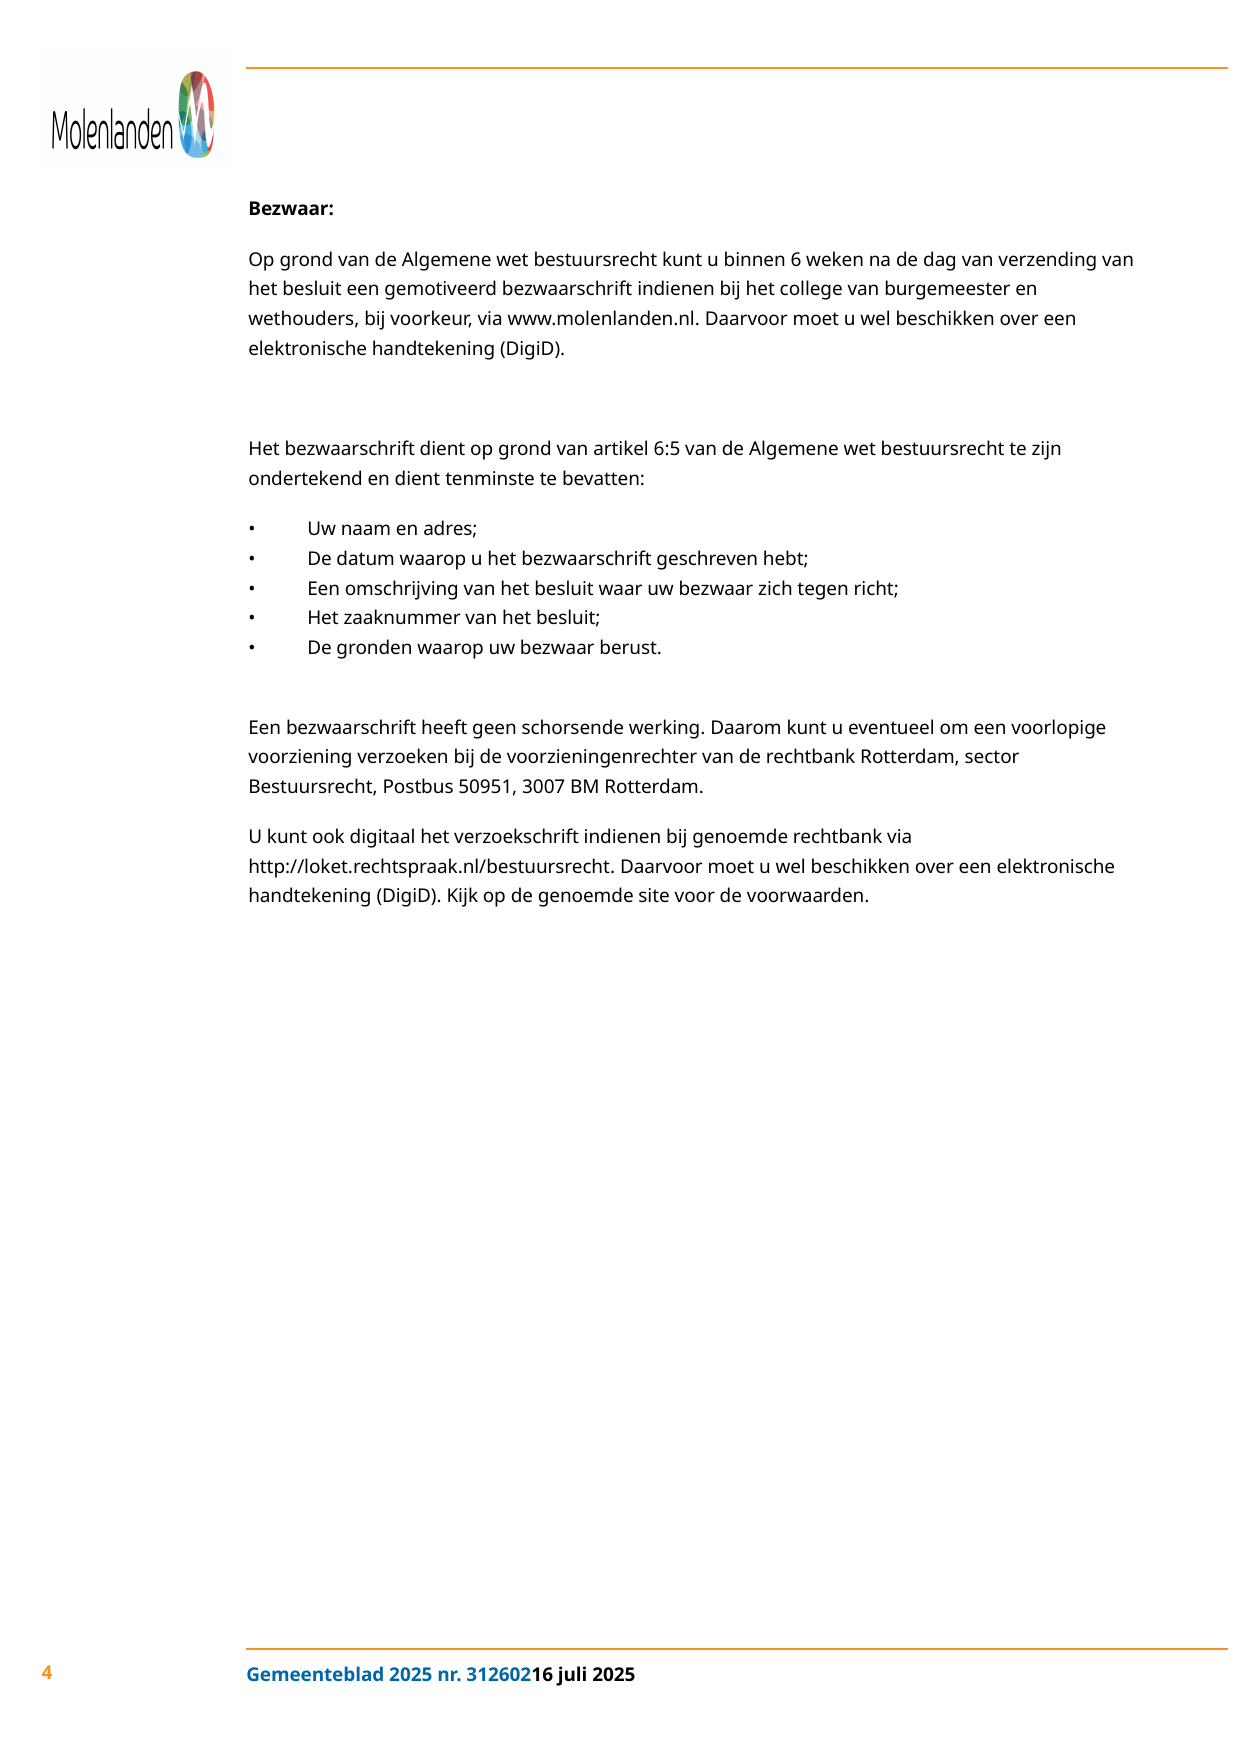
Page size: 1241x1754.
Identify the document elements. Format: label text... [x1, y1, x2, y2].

text U kunt ook digitaal het verzoekschrift indienen bij genoemde rechtbank via http://loket.rechtspraak.nl/bestuursrecht. Daarvoor moet u wel beschikken over een elektronische handtekening (DigiD). Kijk op de genoemde site voor de voorwaarden. [248, 823, 1152, 908]
text Een bezwaarschrift heeft geen schorsende werking. Daarom kunt u eventueel om een voorlopige voorziening verzoeken bij de voorzieningenrechter van de rechtbank Rotterdam, sector Bestuursrecht, Postbus 50951, 3007 BM Rotterdam. [248, 714, 1152, 799]
text Bezwaar: [248, 196, 1152, 221]
text Het bezwaarschrift dient op grond van artikel 6:5 van de Algemene wet bestuursrecht te zijn ondertekend en dient tenminste te bevatten: [248, 436, 1152, 491]
list Het zaaknummer van het besluit; [248, 604, 1152, 630]
list De gronden waarop uw bezwaar berust. [248, 634, 1152, 660]
list De datum waarop u het bezwaarschrift geschreven hebt; [248, 545, 1152, 571]
list Uw naam en adres; [248, 516, 1152, 541]
text Op grond van de Algemene wet bestuursrecht kunt u binnen 6 weken na de dag van verzending van het besluit een gemotiveerd bezwaarschrift indienen bij het college van burgemeester en wethouders, bij voorkeur, via www.molenlanden.nl. Daarvoor moet u wel beschikken over een elektronische handtekening (DigiD). [248, 246, 1152, 361]
list Een omschrijving van het besluit waar uw bezwaar zich tegen richt; [248, 575, 1152, 601]
picture [41, 47, 231, 172]
